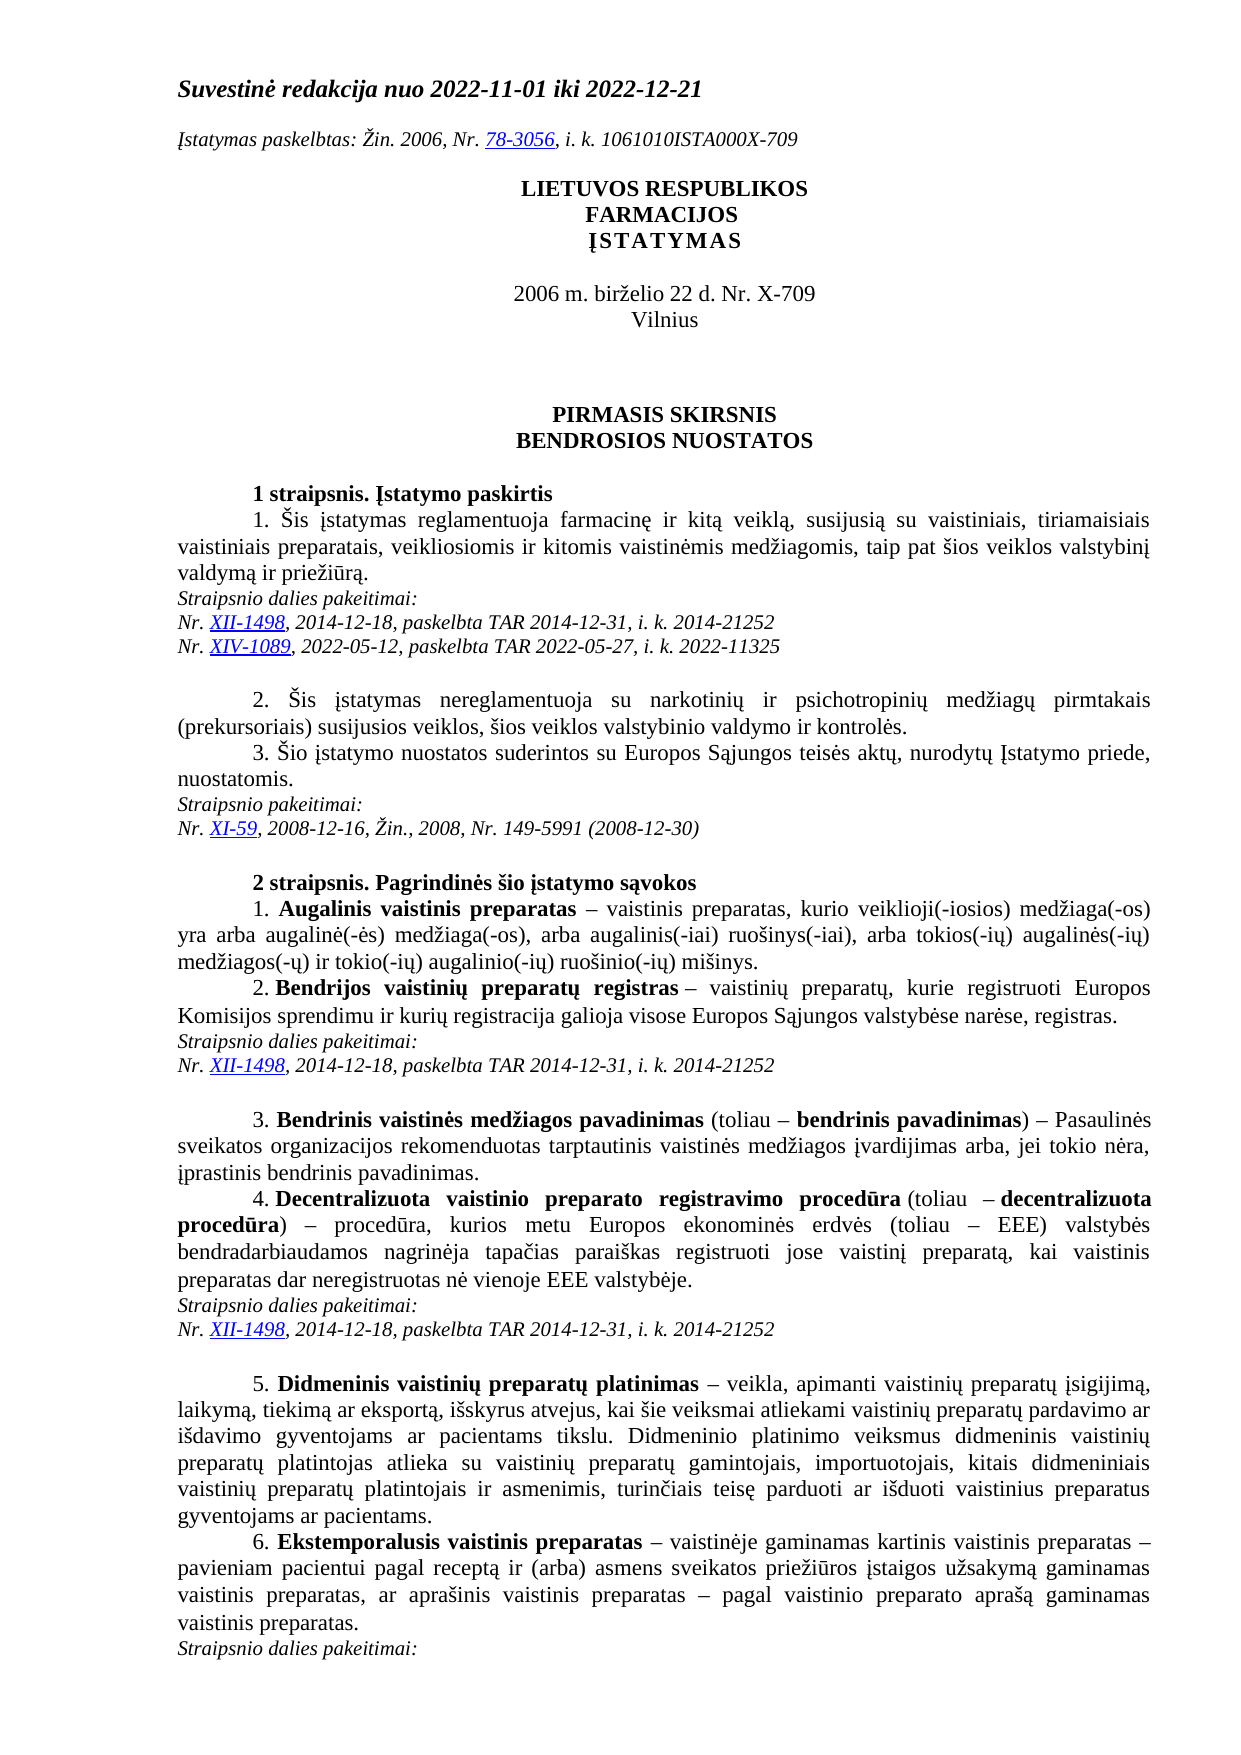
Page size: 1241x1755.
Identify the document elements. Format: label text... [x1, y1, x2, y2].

text 2. Bendrijos vaistinių preparatų registras – vaistinių preparatų, kurie registruoti Europos Komisijos sprendimu ir kurių registracija galioja visose Europos Sąjungos valstybėse narėse, registras. [177, 974, 1152, 1029]
text Straipsnio dalies pakeitimai: [177, 1636, 1152, 1660]
text ĮSTATYMAS [177, 227, 1152, 254]
text LIETUVOS RESPUBLIKOS [177, 175, 1152, 201]
text 2006 m. birželio 22 d. Nr. X-709 Vilnius [177, 280, 1152, 333]
text 3. Bendrinis vaistinės medžiagos pavadinimas (toliau – bendrinis pavadinimas) – Pasaulinės sveikatos organizacijos rekomenduotas tarptautinis vaistinės medžiagos įvardijimas arba, jei tokio nėra, įprastinis bendrinis pavadinimas. [177, 1106, 1152, 1185]
text 2. Šis įstatymas nereglamentuoja su narkotinių ir psichotropinių medžiagų pirmtakais (prekursoriais) susijusios veiklos, šios veiklos valstybinio valdymo ir kontrolės. [177, 686, 1152, 739]
text 2 straipsnis. Pagrindinės šio įstatymo sąvokos [177, 869, 1152, 895]
text 6. Ekstemporalusis vaistinis preparatas – vaistinėje gaminamas kartinis vaistinis preparatas – pavieniam pacientui pagal receptą ir (arba) asmens sveikatos priežiūros įstaigos užsakymą gaminamas vaistinis preparatas, ar aprašinis vaistinis preparatas – pagal vaistinio preparato aprašą gaminamas vaistinis preparatas. [177, 1528, 1152, 1636]
text 1. Augalinis vaistinis preparatas – vaistinis preparatas, kurio veiklioji(-iosios) medžiaga(-os) yra arba augalinė(-ės) medžiaga(-os), arba augalinis(-iai) ruošinys(-iai), arba tokios(-ių) augalinės(-ių) medžiagos(-ų) ir tokio(-ių) augalinio(-ių) ruošinio(-ių) mišinys. [177, 895, 1152, 974]
text Nr. XII-1498, 2014-12-18, paskelbta TAR 2014-12-31, i. k. 2014-21252 [177, 1053, 1152, 1077]
text Nr. XII-1498, 2014-12-18, paskelbta TAR 2014-12-31, i. k. 2014-21252 [177, 1317, 1152, 1341]
text Įstatymas paskelbtas: Žin. 2006, Nr. 78-3056, i. k. 1061010ISTA000X-709 [177, 127, 1152, 151]
text FARMACIJOS [177, 201, 1152, 227]
text 1 straipsnis. Įstatymo paskirtis [177, 480, 1152, 506]
text 1. Šis įstatymas reglamentuoja farmacinę ir kitą veiklą, susijusią su vaistiniais, tiriamaisiais vaistiniais preparatais, veikliosiomis ir kitomis vaistinėmis medžiagomis, taip pat šios veiklos valstybinį valdymą ir priežiūrą. [177, 506, 1152, 586]
text 4. Decentralizuota vaistinio preparato registravimo procedūra (toliau – decentralizuota procedūra) – procedūra, kurios metu Europos ekonominės erdvės (toliau – EEE) valstybės bendradarbiaudamos nagrinėja tapačias paraiškas registruoti jose vaistinį preparatą, kai vaistinis preparatas dar neregistruotas nė vienoje EEE valstybėje. [177, 1185, 1152, 1293]
text Straipsnio pakeitimai: [177, 792, 1152, 816]
text Nr. XII-1498, 2014-12-18, paskelbta TAR 2014-12-31, i. k. 2014-21252 [177, 609, 1152, 634]
text Straipsnio dalies pakeitimai: [177, 1029, 1152, 1053]
text Suvestinė redakcija nuo 2022-11-01 iki 2022-12-21 [177, 74, 1152, 103]
text Nr. XI-59, 2008-12-16, Žin., 2008, Nr. 149-5991 (2008-12-30) [177, 816, 1152, 840]
text BENDROSIOS NUOSTATOS [177, 427, 1152, 454]
text 3. Šio įstatymo nuostatos suderintos su Europos Sąjungos teisės aktų, nurodytų Įstatymo priede, nuostatomis. [177, 739, 1152, 792]
text Straipsnio dalies pakeitimai: [177, 1293, 1152, 1317]
text PIRMASIS SKIRSNIS [177, 401, 1152, 427]
text Straipsnio dalies pakeitimai: [177, 586, 1152, 609]
text 5. Didmeninis vaistinių preparatų platinimas – veikla, apimanti vaistinių preparatų įsigijimą, laikymą, tiekimą ar eksportą, išskyrus atvejus, kai šie veiksmai atliekami vaistinių preparatų pardavimo ar išdavimo gyventojams ar pacientams tikslu. Didmeninio platinimo veiksmus didmeninis vaistinių preparatų platintojas atlieka su vaistinių preparatų gamintojais, importuotojais, kitais didmeniniais vaistinių preparatų platintojais ir asmenimis, turinčiais teisę parduoti ar išduoti vaistinius preparatus gyventojams ar pacientams. [177, 1370, 1152, 1528]
text Nr. XIV-1089, 2022-05-12, paskelbta TAR 2022-05-27, i. k. 2022-11325 [177, 634, 1152, 658]
